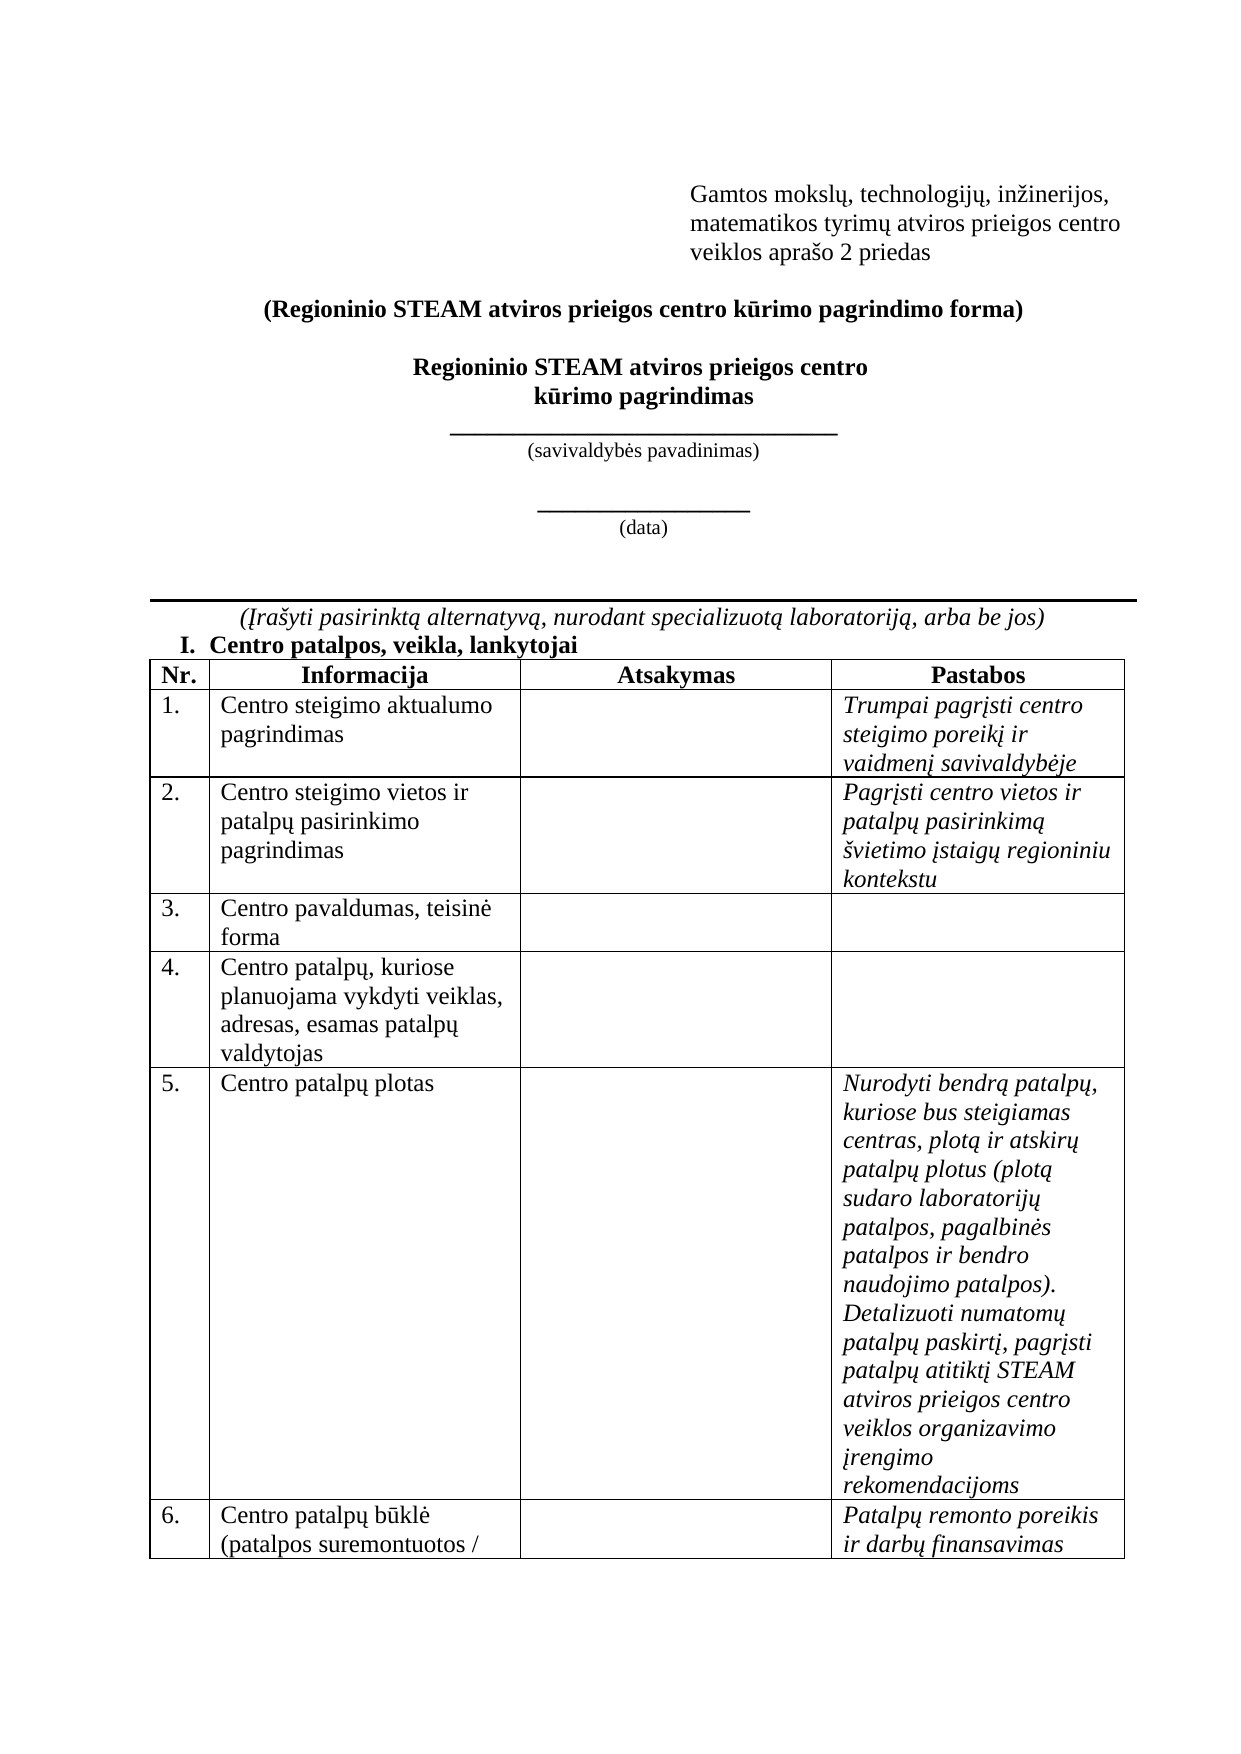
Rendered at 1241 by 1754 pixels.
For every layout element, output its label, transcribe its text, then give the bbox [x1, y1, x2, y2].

table_header Informacija [210, 660, 520, 689]
table_header Pastabos [832, 660, 1124, 689]
text (savivaldybės pavadinimas) [150, 438, 1137, 462]
table_cell 4. [151, 952, 209, 1067]
table_cell Centro patalpų plotas [210, 1068, 520, 1499]
table_cell Centro patalpų būklė (patalpos suremontuotos / [210, 1500, 520, 1558]
table_cell [521, 894, 831, 951]
table_cell [521, 952, 831, 1067]
table_header Atsakymas [521, 660, 831, 689]
text (Regioninio STEAM atviros prieigos centro kūrimo pagrindimo forma) [150, 294, 1137, 323]
table_cell 3. [151, 894, 209, 951]
table_cell 6. [151, 1500, 209, 1558]
table_cell 1. [151, 690, 209, 776]
table_cell Centro steigimo vietos ir patalpų pasirinkimo pagrindimas [210, 778, 520, 892]
text _________________ [150, 486, 1137, 515]
text kūrimo pagrindimas [150, 381, 1137, 409]
table_cell Pagrįsti centro vietos ir patalpų pasirinkimą švietimo įstaigų regioniniu kontekstu [832, 778, 1124, 892]
text (Įrašyti pasirinktą alternatyvą, nurodant specializuotą laboratoriją, arba be jos) [150, 602, 1137, 631]
table_cell Trumpai pagrįsti centro steigimo poreikį ir vaidmenį savivaldybėje [832, 690, 1124, 776]
text Regioninio STEAM atviros prieigos centro [150, 352, 1137, 381]
text (data) [150, 515, 1137, 539]
table_cell Centro patalpų, kuriose planuojama vykdyti veiklas, adresas, esamas patalpų valdytojas [210, 952, 520, 1067]
table_cell [832, 894, 1124, 951]
table_cell 2. [151, 778, 209, 892]
text Gamtos mokslų, technologijų, inžinerijos, matematikos tyrimų atviros prieigos centro veiklos aprašo 2 priedas [690, 179, 1137, 266]
text I. Centro patalpos, veikla, lankytojai [179, 631, 1137, 659]
table_cell Patalpų remonto poreikis ir darbų finansavimas [832, 1500, 1124, 1558]
table_cell [521, 1500, 831, 1558]
table_header Nr. [151, 660, 209, 689]
table_cell [521, 778, 831, 892]
text _______________________________ [150, 409, 1137, 438]
table_cell [521, 690, 831, 776]
table_cell Nurodyti bendrą patalpų, kuriose bus steigiamas centras, plotą ir atskirų patalpų plotus (plotą sudaro laboratorijų patalpos, pagalbinės patalpos ir bendro naudojimo patalpos). Detalizuoti numatomų patalpų paskirtį, pagrįsti patalpų atitiktį STEAM atviros prieigos centro veiklos organizavimo įrengimo rekomendacijoms [832, 1068, 1124, 1499]
table_cell Centro pavaldumas, teisinė forma [210, 894, 520, 951]
table_cell Centro steigimo aktualumo pagrindimas [210, 690, 520, 776]
table_cell [832, 952, 1124, 1067]
table_cell [521, 1068, 831, 1499]
table_cell 5. [151, 1068, 209, 1499]
